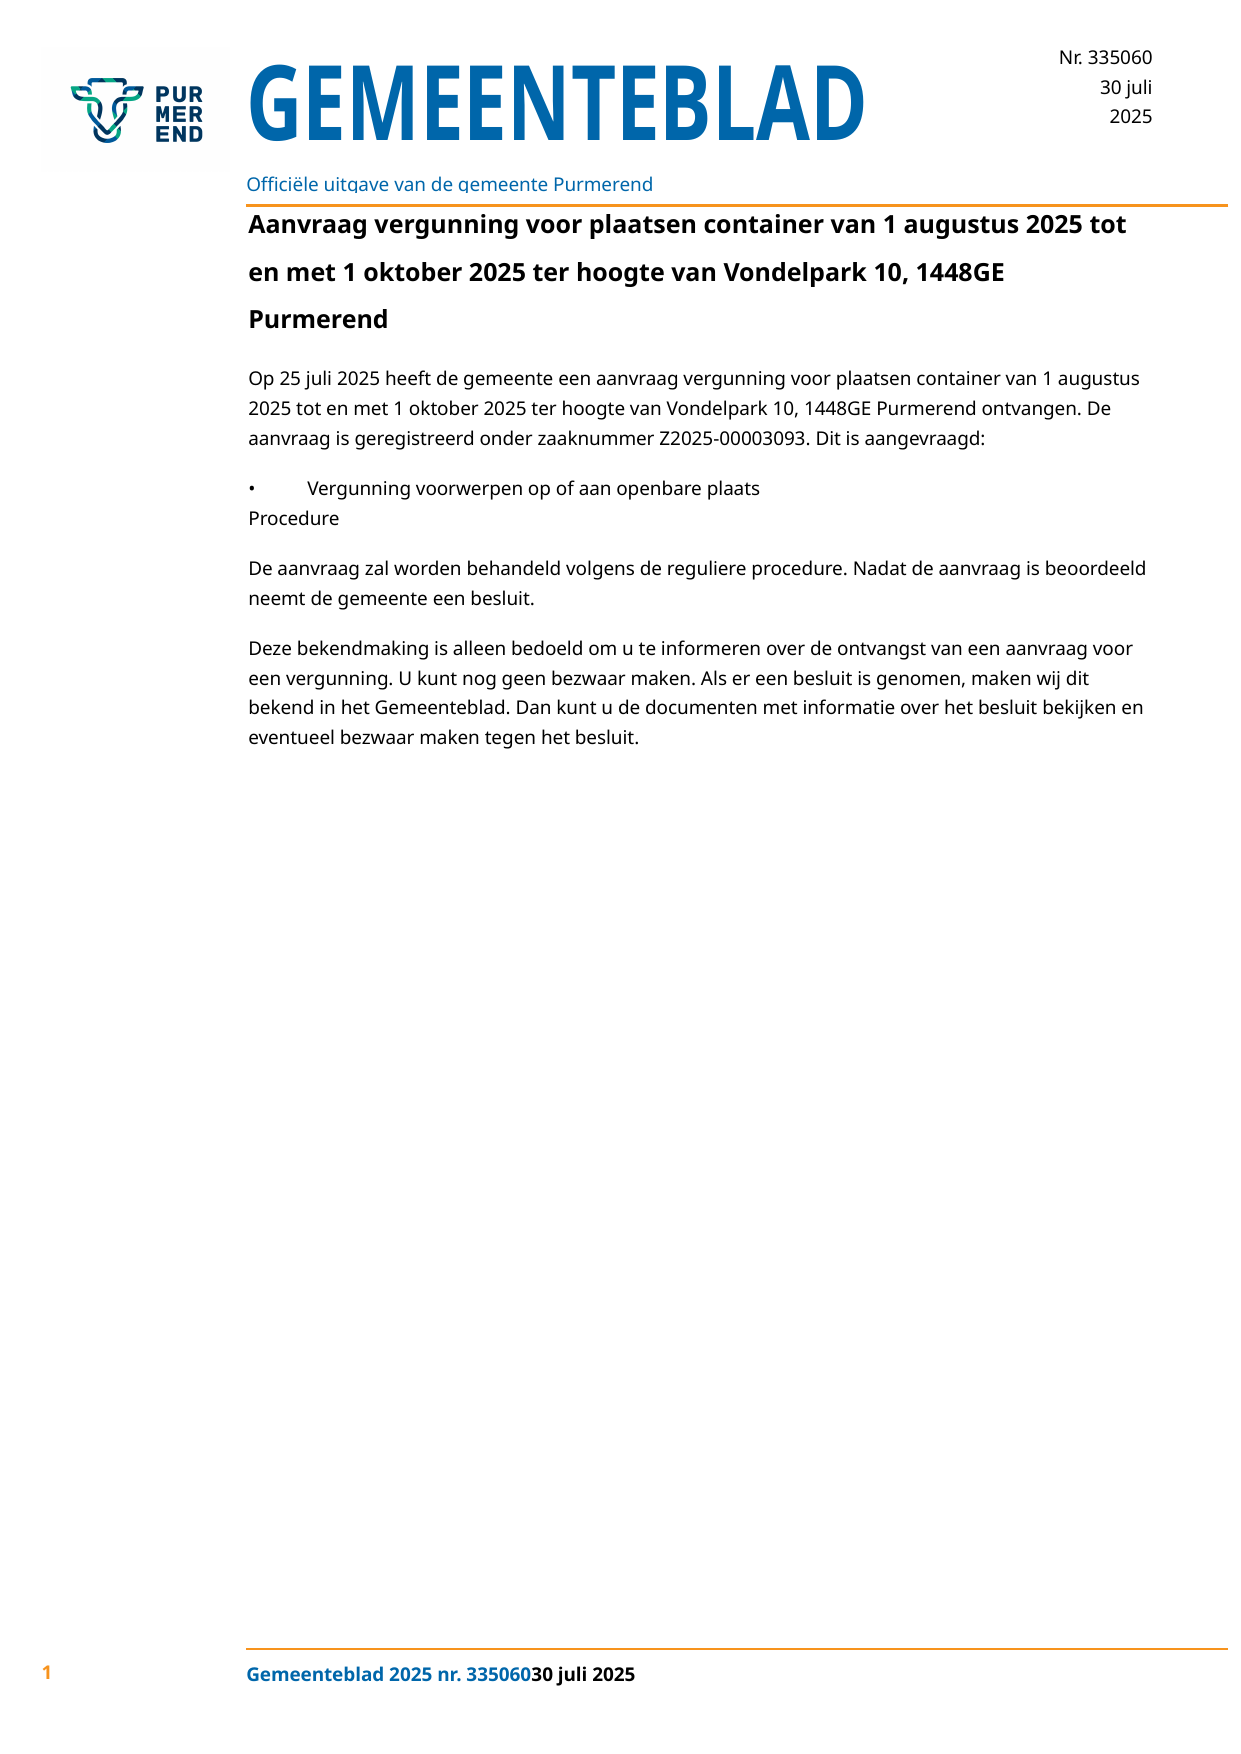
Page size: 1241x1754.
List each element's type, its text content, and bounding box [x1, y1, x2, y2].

list Vergunning voorwerpen op of aan openbare plaats [248, 475, 1152, 501]
text Procedure [248, 505, 1152, 530]
text Aanvraag vergunning voor plaatsen container van 1 augustus 2025 tot en met 1 oktober 2025 ter hoogte van Vondelpark 10, 1448GE Purmerend [248, 207, 1152, 336]
text Op 25 juli 2025 heeft de gemeente een aanvraag vergunning voor plaatsen container van 1 augustus 2025 tot en met 1 oktober 2025 ter hoogte van Vondelpark 10, 1448GE Purmerend ontvangen. De aanvraag is geregistreerd onder zaaknummer Z2025-00003093. Dit is aangevraagd: [248, 366, 1152, 450]
text De aanvraag zal worden behandeld volgens de reguliere procedure. Nadat de aanvraag is beoordeeld neemt de gemeente een besluit. [248, 555, 1152, 610]
picture [41, 47, 231, 172]
text Deze bekendmaking is alleen bedoeld om u te informeren over de ontvangst van een aanvraag voor een vergunning. U kunt nog geen bezwaar maken. Als er een besluit is genomen, maken wij dit bekend in het Gemeenteblad. Dan kunt u de documenten met informatie over het besluit bekijken en eventueel bezwaar maken tegen het besluit. [248, 635, 1152, 749]
